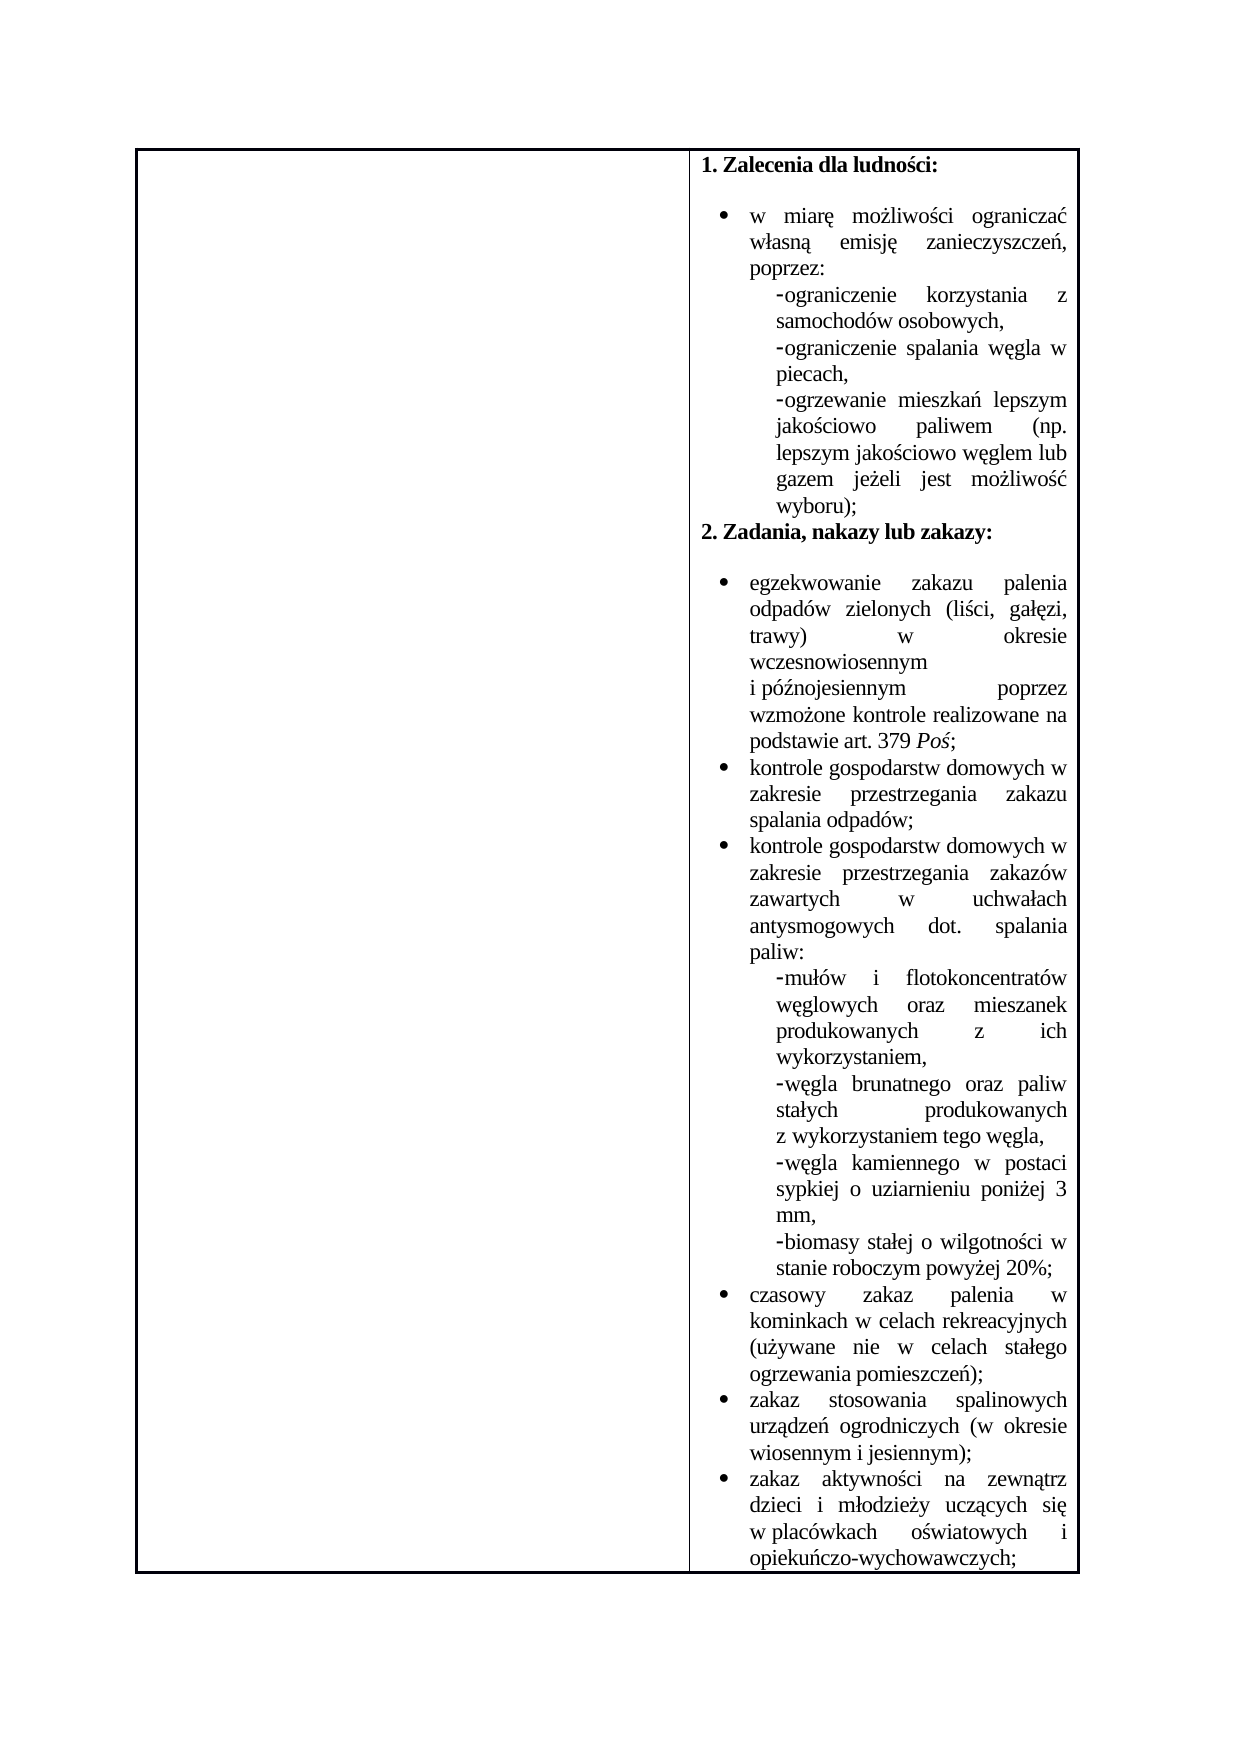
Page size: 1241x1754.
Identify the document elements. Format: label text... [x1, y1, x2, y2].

table_cell Działania określone przez Zarząd Województwa w Planie Działań Krótkoterminowych dla województwa dolnośląskiego: 1. Zalecenia dla ludności: w miarę możliwości ograniczać własną emisję zanieczyszczeń, poprzez: ograniczenie korzystania z samochodów osobowych, ograniczenie spalania węgla w piecach, ogrzewanie mieszkań lepszym jakościowo paliwem (np. lepszym jakościowo węglem lub gazem jeżeli jest możliwość wyboru); 2. Zadania, nakazy lub zakazy: egzekwowanie zakazu palenia odpadów zielonych (liści, gałęzi, trawy) w okresie wczesnowiosennym i późnojesiennym poprzez wzmożone kontrole realizowane na podstawie art. 379 Poś; kontrole gospodarstw domowych w zakresie przestrzegania zakazu spalania odpadów; kontrole gospodarstw domowych w zakresie przestrzegania zakazów zawartych w uchwałach antysmogowych dot. spalania paliw: mułów i flotokoncentratów węglowych oraz mieszanek produkowanych z ich wykorzystaniem, węgla brunatnego oraz paliw stałych produkowanych z wykorzystaniem tego węgla, węgla kamiennego w postaci sypkiej o uziarnieniu poniżej 3 mm, biomasy stałej o wilgotności w stanie roboczym powyżej 20%; czasowy zakaz palenia w kominkach w celach rekreacyjnych (używane nie w celach stałego ogrzewania pomieszczeń); zakaz stosowania spalinowych urządzeń ogrodniczych (w okresie wiosennym i jesiennym); zakaz aktywności na zewnątrz dzieci i młodzieży uczących się w placówkach oświatowych i opiekuńczo-wychowawczych; zakaz sprzątania ulic na sucho. [690, 151, 776, 1571]
table_cell [138, 151, 689, 1571]
